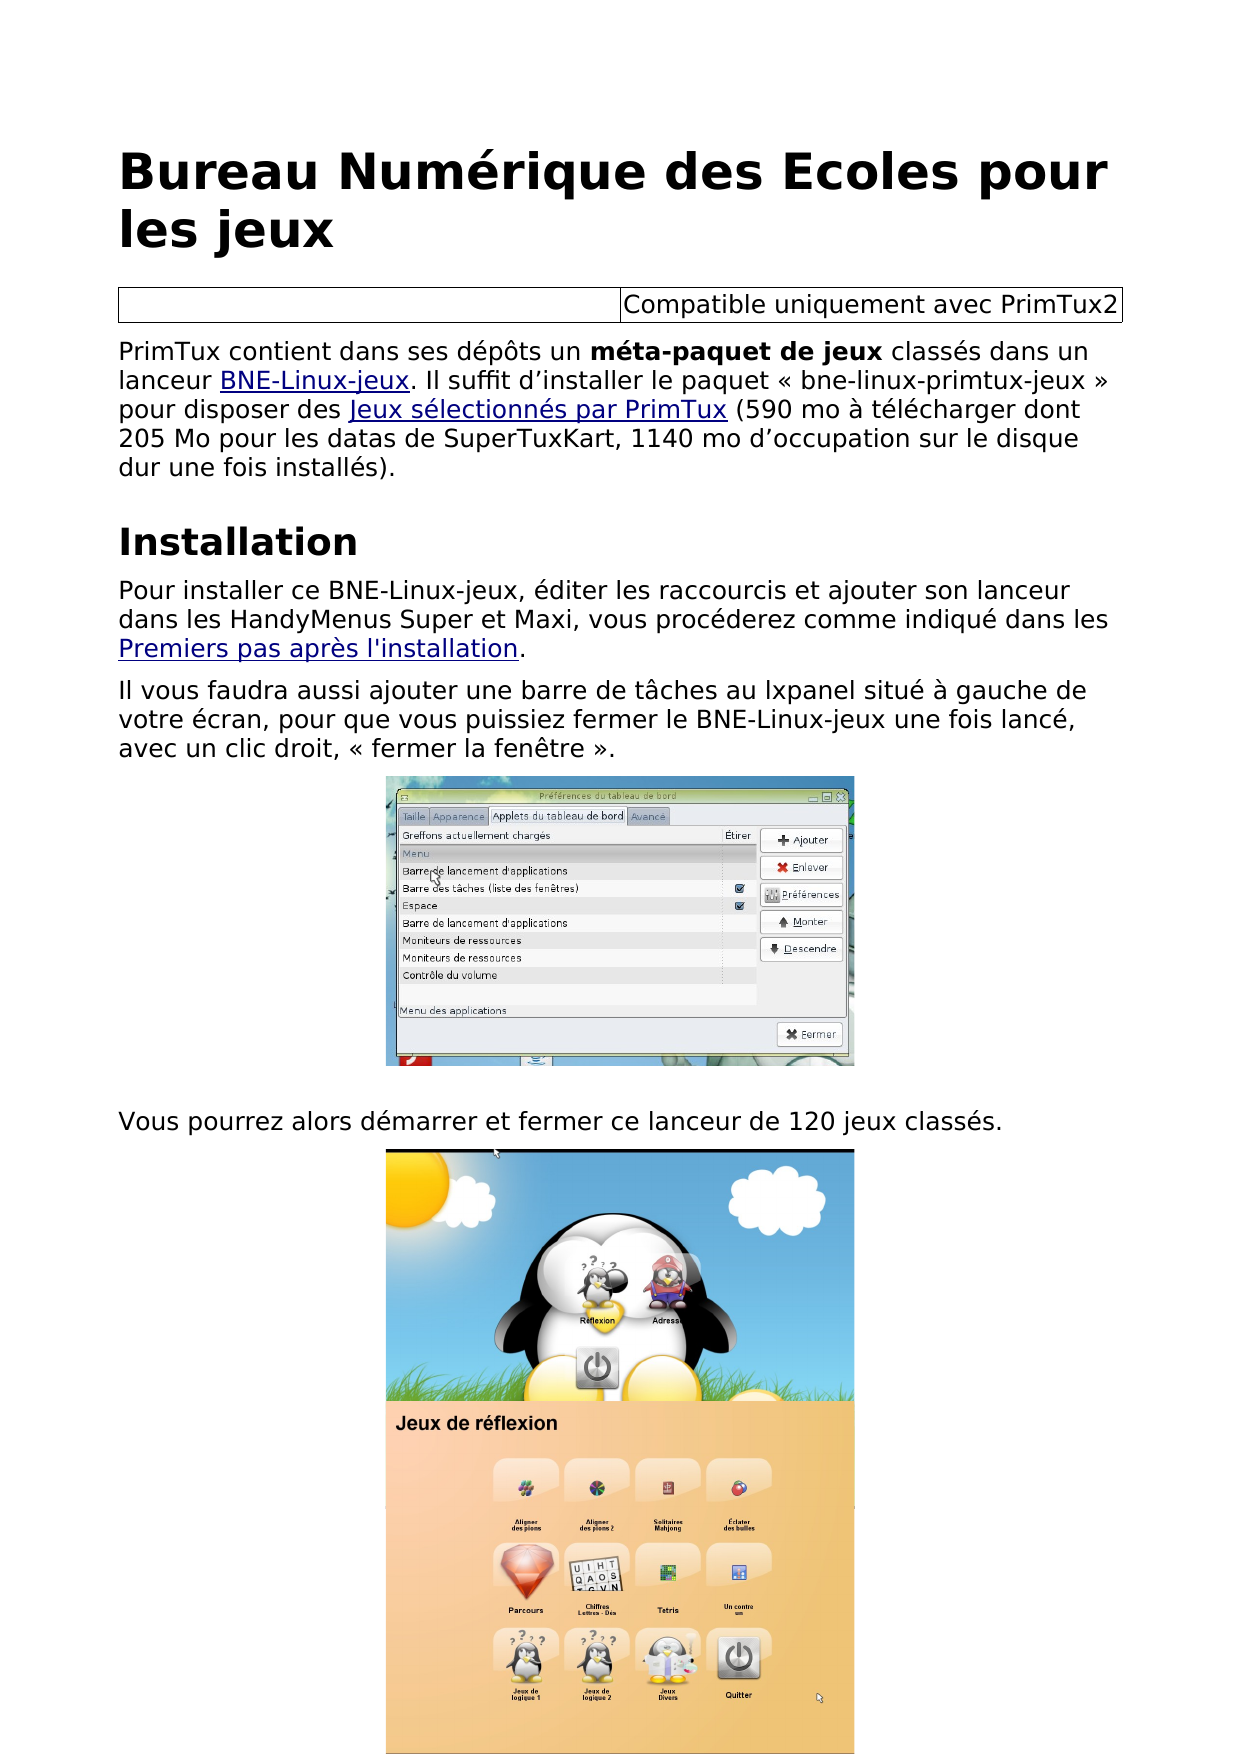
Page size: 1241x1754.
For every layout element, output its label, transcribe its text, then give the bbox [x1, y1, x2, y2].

subtitle Bureau Numérique des Ecoles pour les jeux [118, 143, 1122, 259]
table_header Compatible uniquement avec PrimTux2 [621, 288, 1122, 322]
table_header [119, 288, 620, 322]
subtitle Installation [118, 520, 1122, 564]
picture [385, 1149, 855, 1754]
text Vous pourrez alors démarrer et fermer ce lanceur de 120 jeux classés. [118, 1107, 1122, 1137]
text Pour installer ce BNE-Linux-jeux, éditer les raccourcis et ajouter son lanceur dans les HandyMenus Super et Maxi, vous procéderez comme indiqué dans les Premiers pas après l'installation. [118, 576, 1122, 664]
picture [385, 776, 855, 1066]
text PrimTux contient dans ses dépôts un méta-paquet de jeux classés dans un lanceur BNE-Linux-jeux. Il suffit d’installer le paquet « bne-linux-primtux-jeux » pour disposer des Jeux sélectionnés par PrimTux (590 mo à télécharger dont 205 Mo pour les datas de SuperTuxKart, 1140 mo d’occupation sur le disque dur une fois installés). [118, 337, 1122, 483]
text Il vous faudra aussi ajouter une barre de tâches au lxpanel situé à gauche de votre écran, pour que vous puissiez fermer le BNE-Linux-jeux une fois lancé, avec un clic droit, « fermer la fenêtre ». [118, 676, 1122, 764]
